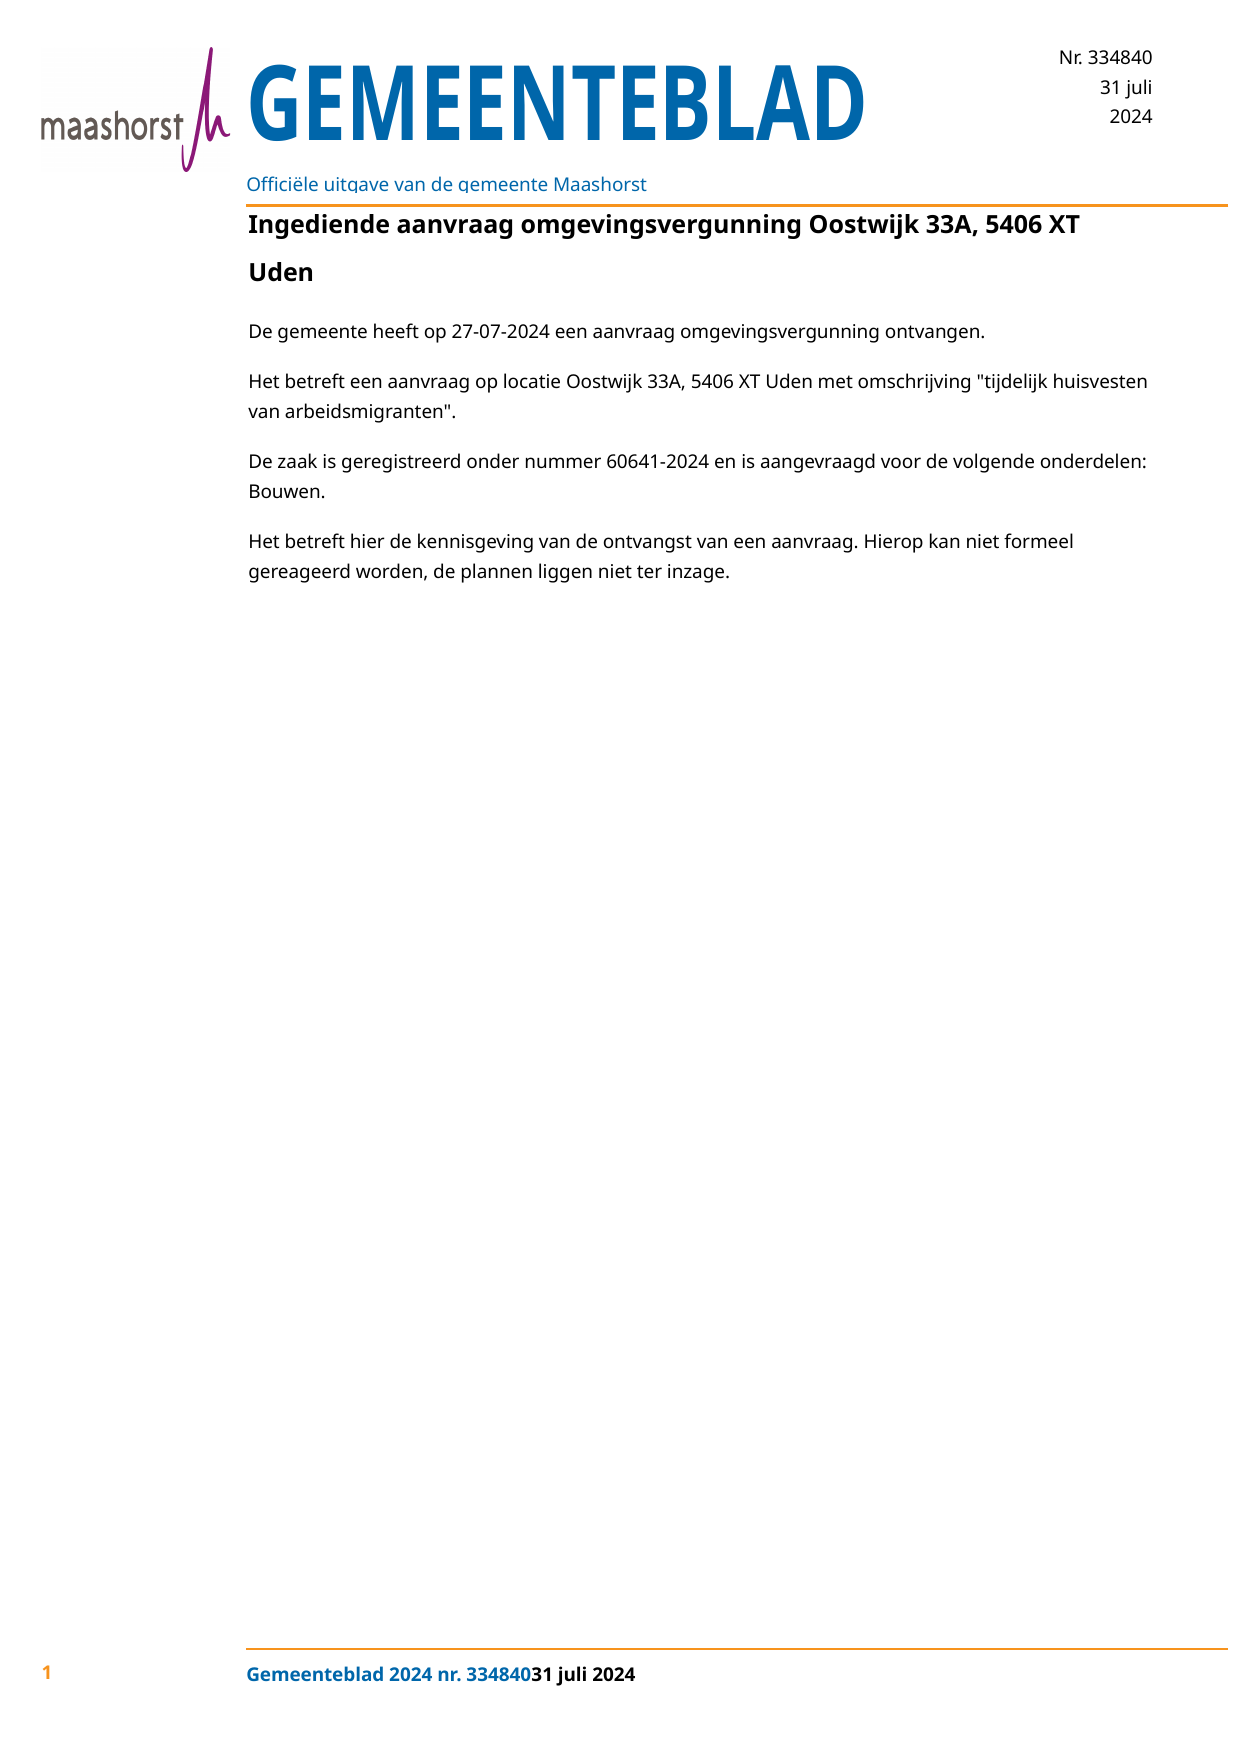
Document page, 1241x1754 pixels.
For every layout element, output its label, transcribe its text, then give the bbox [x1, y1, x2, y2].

text Ingediende aanvraag omgevingsvergunning Oostwijk 33A, 5406 XT Uden [248, 207, 1152, 288]
text Het betreft een aanvraag op locatie Oostwijk 33A, 5406 XT Uden met omschrijving "tijdelijk huisvesten van arbeidsmigranten". [248, 368, 1152, 424]
text Het betreft hier de kennisgeving van de ontvangst van een aanvraag. Hierop kan niet formeel gereageerd worden, de plannen liggen niet ter inzage. [248, 528, 1152, 584]
text De gemeente heeft op 27-07-2024 een aanvraag omgevingsvergunning ontvangen. [248, 318, 1152, 344]
text De zaak is geregistreerd onder nummer 60641-2024 en is aangevraagd voor de volgende onderdelen: Bouwen. [248, 448, 1152, 504]
picture [41, 47, 231, 172]
